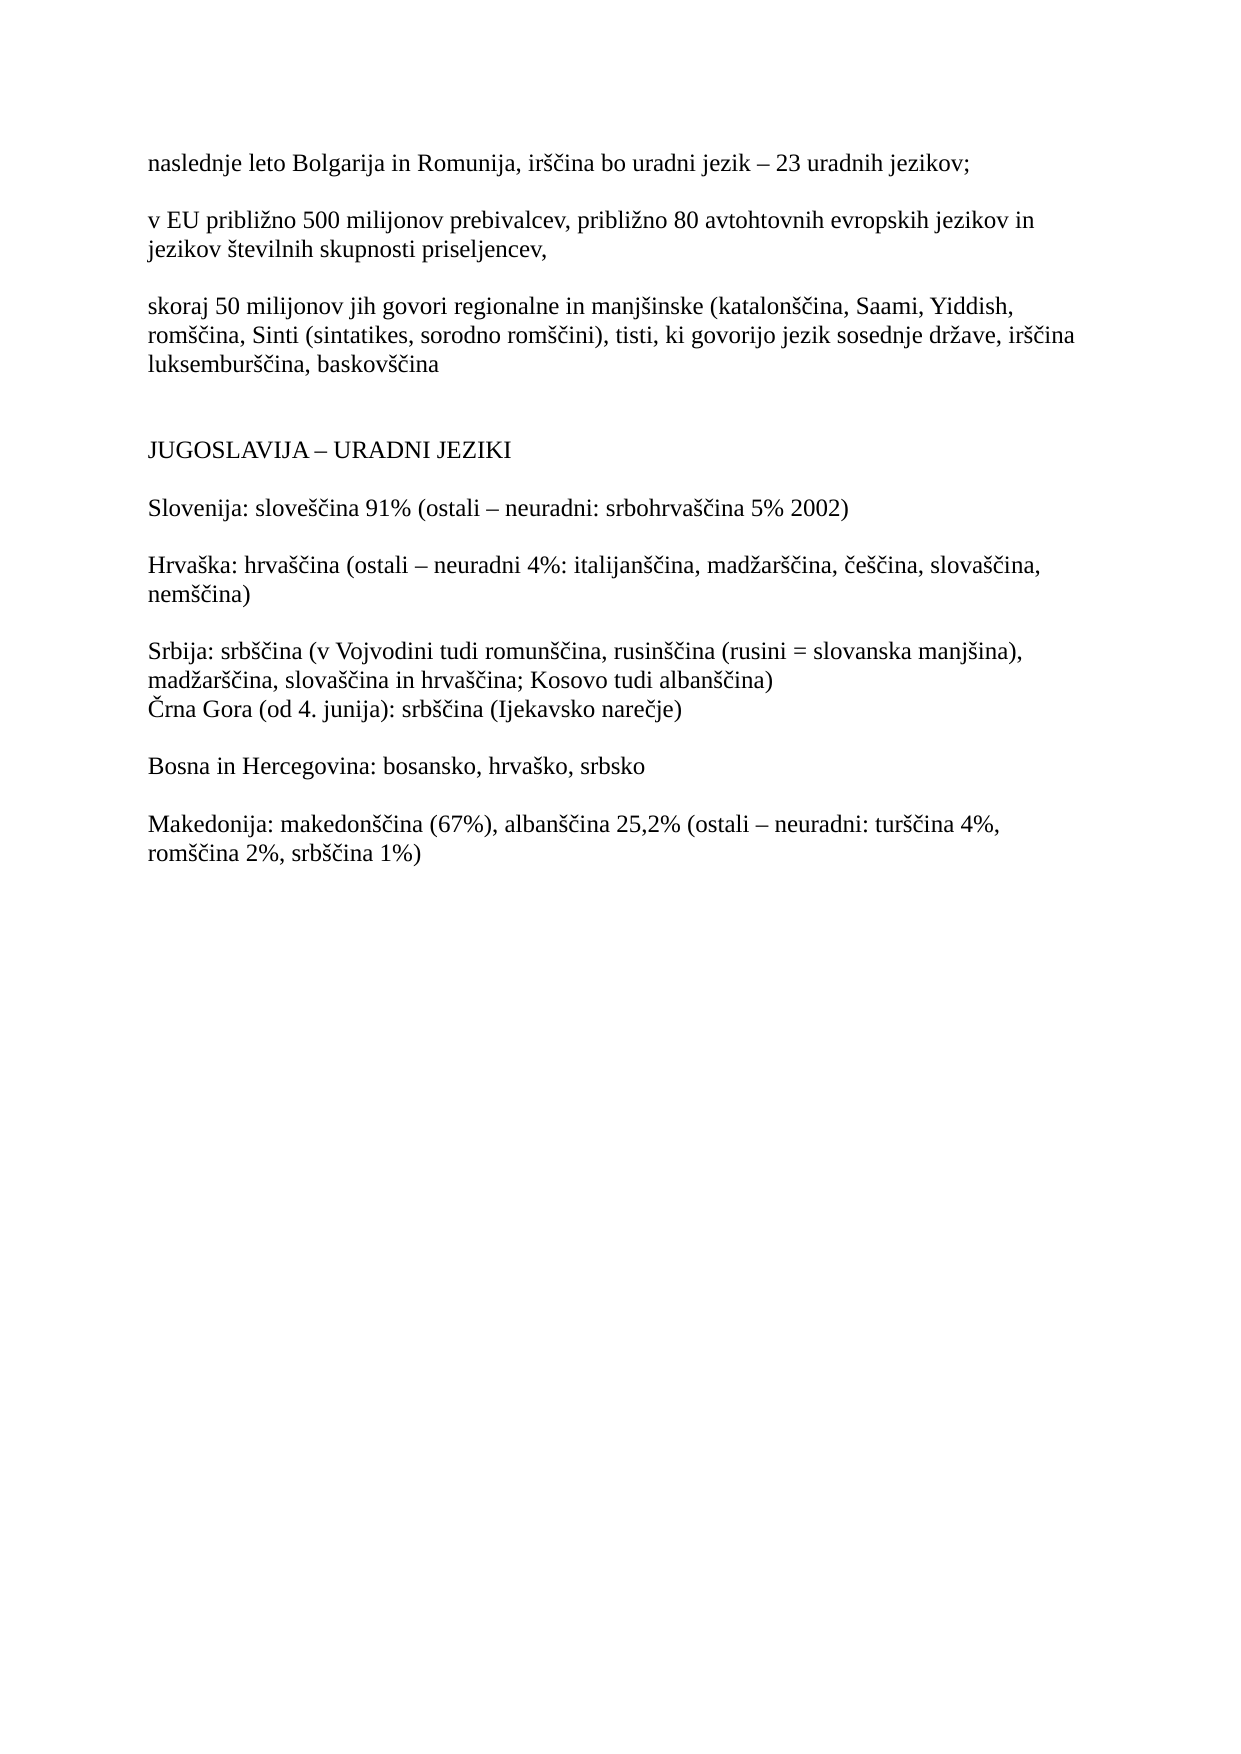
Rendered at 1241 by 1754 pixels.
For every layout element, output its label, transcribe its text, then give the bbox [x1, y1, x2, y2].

text Hrvaška: hrvaščina (ostali – neuradni 4%: italijanščina, madžarščina, češčina, slovaščina, nemščina) [148, 550, 1093, 608]
text Makedonija: makedonščina (67%), albanščina 25,2% (ostali – neuradni: turščina 4%, romščina 2%, srbščina 1%) [148, 809, 1093, 866]
text JUGOSLAVIJA – URADNI JEZIKI [148, 435, 1093, 464]
text v EU približno 500 milijonov prebivalcev, približno 80 avtohtovnih evropskih jezikov in jezikov številnih skupnosti priseljencev, [148, 205, 1093, 263]
text naslednje leto Bolgarija in Romunija, irščina bo uradni jezik – 23 uradnih jezikov; [148, 148, 1093, 176]
text skoraj 50 milijonov jih govori regionalne in manjšinske (katalonščina, Saami, Yiddish, romščina, Sinti (sintatikes, sorodno romščini), tisti, ki govorijo jezik sosednje države, irščina luksemburščina, baskovščina [148, 291, 1093, 378]
text Srbija: srbščina (v Vojvodini tudi romunščina, rusinščina (rusini = slovanska manjšina), madžarščina, slovaščina in hrvaščina; Kosovo tudi albanščina) [148, 636, 1093, 694]
text Črna Gora (od 4. junija): srbščina (Ijekavsko narečje) [148, 694, 1093, 723]
text Bosna in Hercegovina: bosansko, hrvaško, srbsko [148, 751, 1093, 780]
text Slovenija: sloveščina 91% (ostali – neuradni: srbohrvaščina 5% 2002) [148, 493, 1093, 521]
